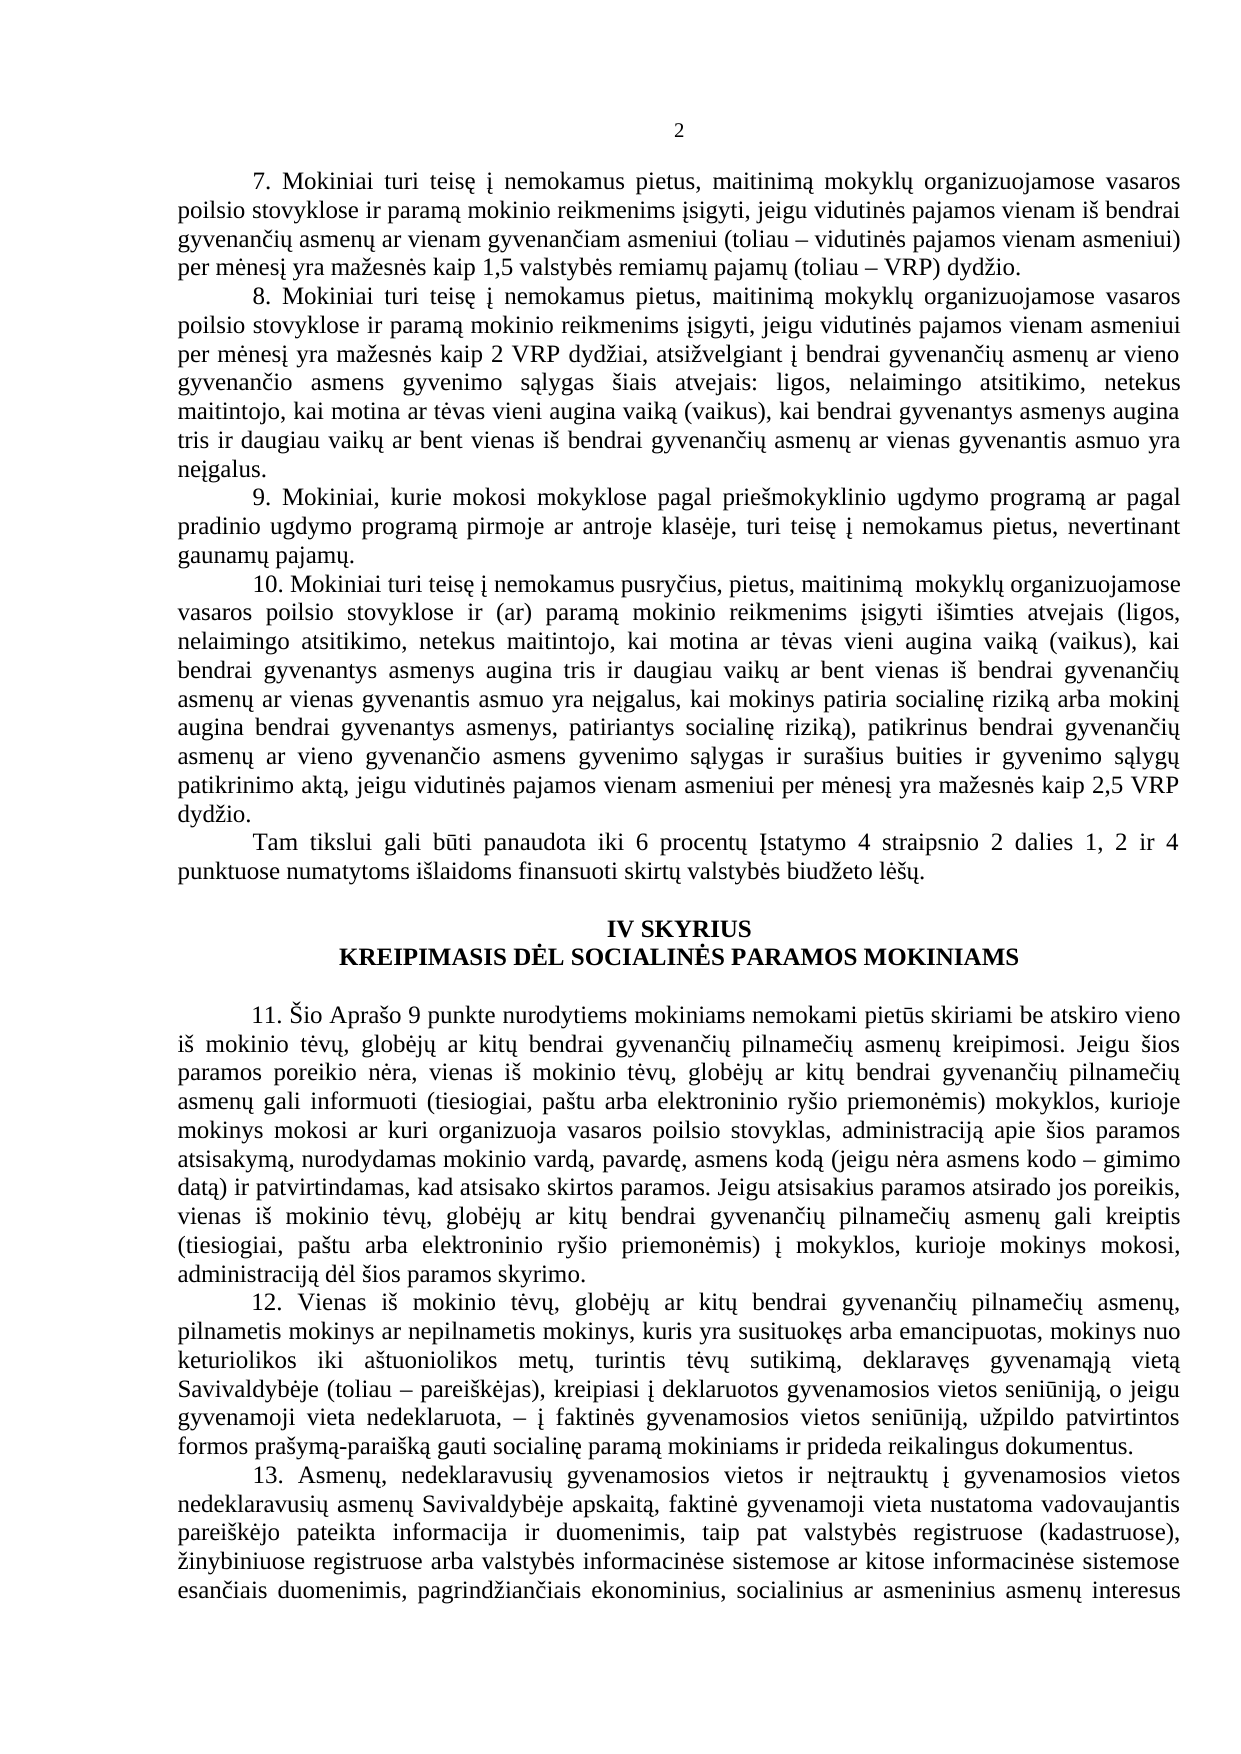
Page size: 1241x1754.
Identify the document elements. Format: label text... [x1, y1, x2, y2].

text 9. Mokiniai, kurie mokosi mokyklose pagal priešmokyklinio ugdymo programą ar pagal pradinio ugdymo programą pirmoje ar antroje klasėje, turi teisę į nemokamus pietus, nevertinant gaunamų pajamų. [177, 482, 1181, 569]
text 7. Mokiniai turi teisę į nemokamus pietus, maitinimą mokyklų organizuojamose vasaros poilsio stovyklose ir paramą mokinio reikmenims įsigyti, jeigu vidutinės pajamos vienam iš bendrai gyvenančių asmenų ar vienam gyvenančiam asmeniui (toliau – vidutinės pajamos vienam asmeniui) per mėnesį yra mažesnės kaip 1,5 valstybės remiamų pajamų (toliau – VRP) dydžio. [177, 166, 1181, 281]
text 8. Mokiniai turi teisę į nemokamus pietus, maitinimą mokyklų organizuojamose vasaros poilsio stovyklose ir paramą mokinio reikmenims įsigyti, jeigu vidutinės pajamos vienam asmeniui per mėnesį yra mažesnės kaip 2 VRP dydžiai, atsižvelgiant į bendrai gyvenančių asmenų ar vieno gyvenančio asmens gyvenimo sąlygas šiais atvejais: ligos, nelaimingo atsitikimo, netekus maitintojo, kai motina ar tėvas vieni augina vaiką (vaikus), kai bendrai gyvenantys asmenys augina tris ir daugiau vaikų ar bent vienas iš bendrai gyvenančių asmenų ar vienas gyvenantis asmuo yra neįgalus. [177, 281, 1181, 482]
text Tam tikslui gali būti panaudota iki 6 procentų Įstatymo 4 straipsnio 2 dalies 1, 2 ir 4 punktuose numatytoms išlaidoms finansuoti skirtų valstybės biudžeto lėšų. [177, 827, 1181, 885]
text 13. Asmenų, nedeklaravusių gyvenamosios vietos ir neįtrauktų į gyvenamosios vietos nedeklaravusių asmenų Savivaldybėje apskaitą, faktinė gyvenamoji vieta nustatoma vadovaujantis pareiškėjo pateikta informacija ir duomenimis, taip pat valstybės registruose (kadastruose), žinybiniuose registruose arba valstybės informacinėse sistemose ar kitose informacinėse sistemose esančiais duomenimis, pagrindžiančiais ekonominius, socialinius ar asmeninius asmenų interesus [177, 1460, 1181, 1604]
text 10. Mokiniai turi teisę į nemokamus pusryčius, pietus, maitinimą mokyklų organizuojamose vasaros poilsio stovyklose ir (ar) paramą mokinio reikmenims įsigyti išimties atvejais (ligos, nelaimingo atsitikimo, netekus maitintojo, kai motina ar tėvas vieni augina vaiką (vaikus), kai bendrai gyvenantys asmenys augina tris ir daugiau vaikų ar bent vienas iš bendrai gyvenančių asmenų ar vienas gyvenantis asmuo yra neįgalus, kai mokinys patiria socialinę riziką arba mokinį augina bendrai gyvenantys asmenys, patiriantys socialinę riziką), patikrinus bendrai gyvenančių asmenų ar vieno gyvenančio asmens gyvenimo sąlygas ir surašius buities ir gyvenimo sąlygų patikrinimo aktą, jeigu vidutinės pajamos vienam asmeniui per mėnesį yra mažesnės kaip 2,5 VRP dydžio. [177, 569, 1181, 827]
text KREIPIMASIS DĖL SOCIALINĖS PARAMOS MOKINIAMS [177, 942, 1181, 971]
text 11. Šio Aprašo 9 punkte nurodytiems mokiniams nemokami pietūs skiriami be atskiro vieno iš mokinio tėvų, globėjų ar kitų bendrai gyvenančių pilnamečių asmenų kreipimosi. Jeigu šios paramos poreikio nėra, vienas iš mokinio tėvų, globėjų ar kitų bendrai gyvenančių pilnamečių asmenų gali informuoti (tiesiogiai, paštu arba elektroninio ryšio priemonėmis) mokyklos, kurioje mokinys mokosi ar kuri organizuoja vasaros poilsio stovyklas, administraciją apie šios paramos atsisakymą, nurodydamas mokinio vardą, pavardę, asmens kodą (jeigu nėra asmens kodo – gimimo datą) ir patvirtindamas, kad atsisako skirtos paramos. Jeigu atsisakius paramos atsirado jos poreikis, vienas iš mokinio tėvų, globėjų ar kitų bendrai gyvenančių pilnamečių asmenų gali kreiptis (tiesiogiai, paštu arba elektroninio ryšio priemonėmis) į mokyklos, kurioje mokinys mokosi, administraciją dėl šios paramos skyrimo. [177, 1000, 1181, 1287]
text IV SKYRIUS [177, 914, 1181, 942]
text 12. Vienas iš mokinio tėvų, globėjų ar kitų bendrai gyvenančių pilnamečių asmenų, pilnametis mokinys ar nepilnametis mokinys, kuris yra susituokęs arba emancipuotas, mokinys nuo keturiolikos iki aštuoniolikos metų, turintis tėvų sutikimą, deklaravęs gyvenamąją vietą Savivaldybėje (toliau – pareiškėjas), kreipiasi į deklaruotos gyvenamosios vietos seniūniją, o jeigu gyvenamoji vieta nedeklaruota, – į faktinės gyvenamosios vietos seniūniją, užpildo patvirtintos formos prašymą-paraišką gauti socialinę paramą mokiniams ir prideda reikalingus dokumentus. [177, 1287, 1181, 1460]
